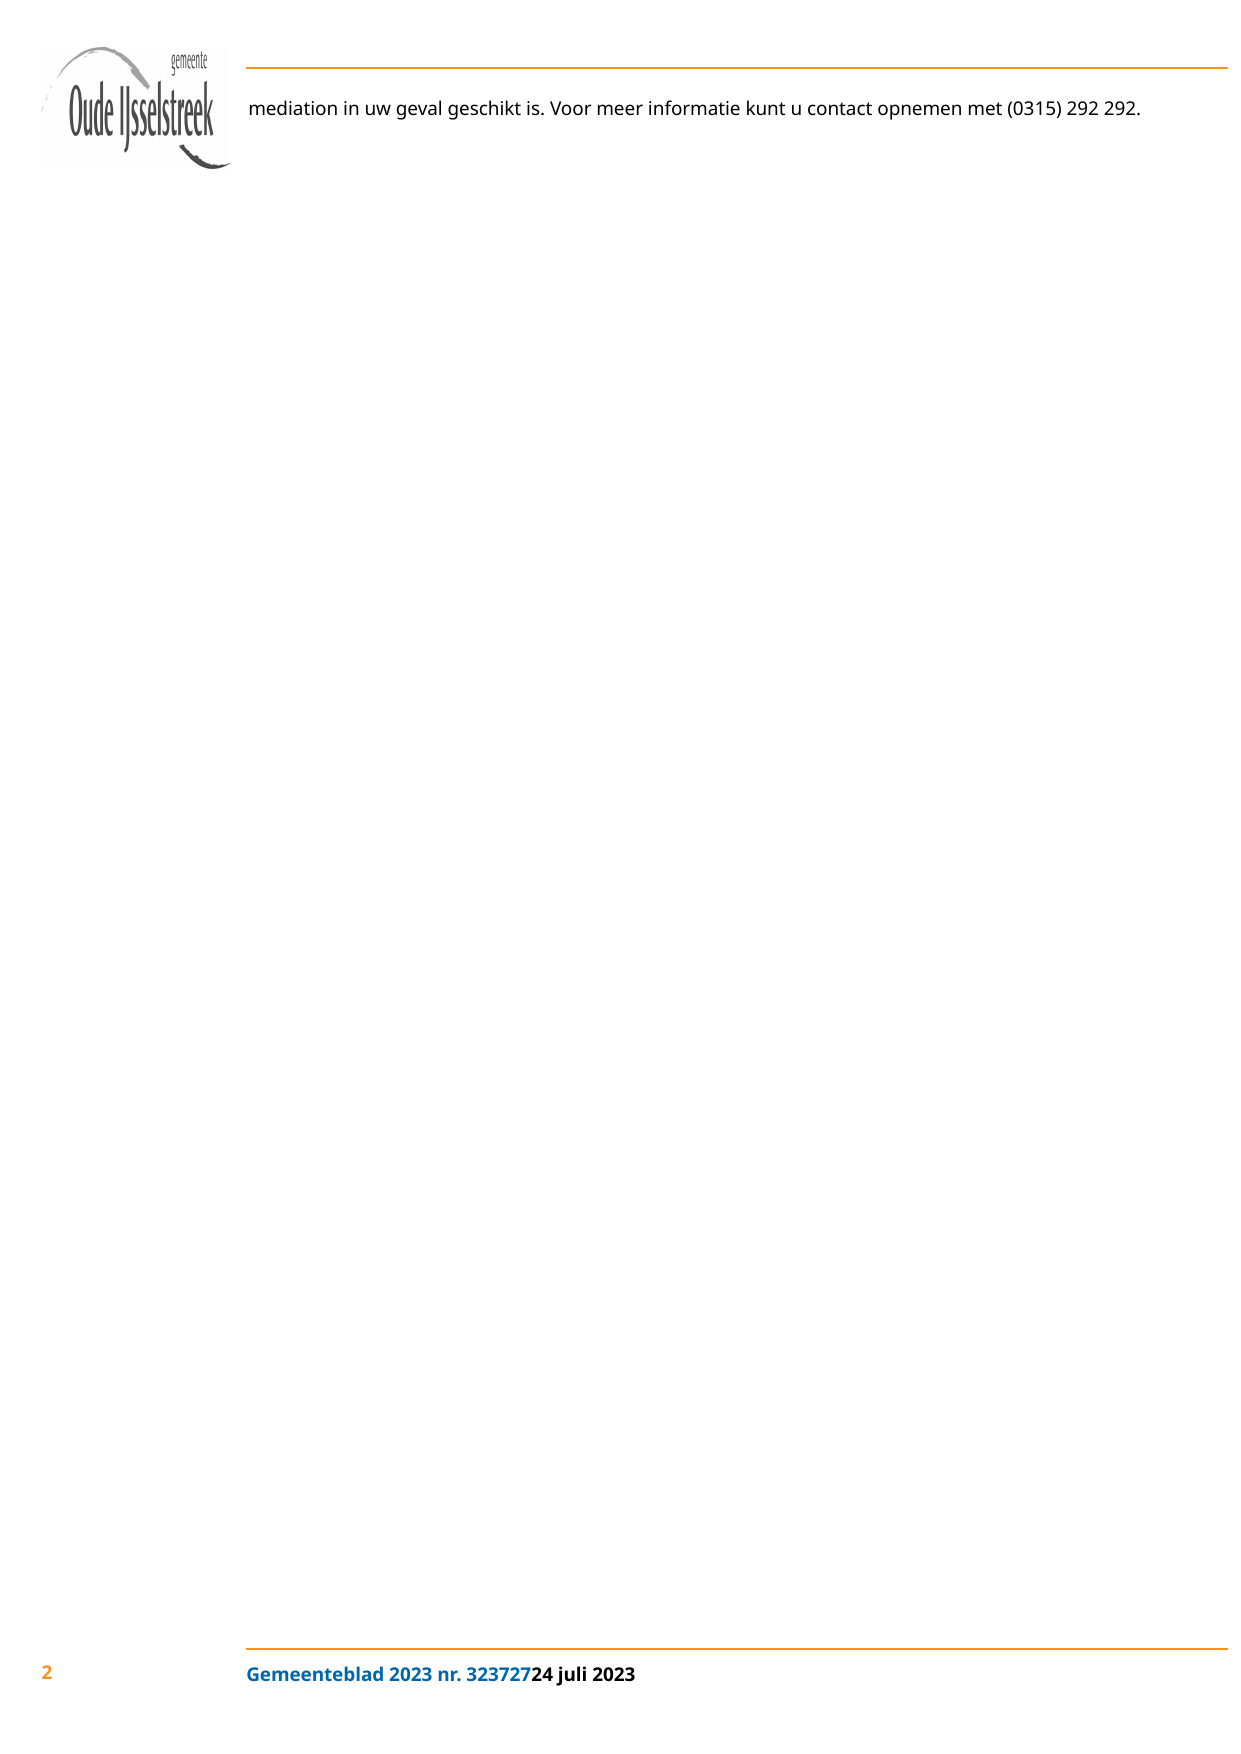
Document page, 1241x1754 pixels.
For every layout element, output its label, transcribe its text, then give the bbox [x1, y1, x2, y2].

picture [41, 47, 231, 172]
text mediation in uw geval geschikt is. Voor meer informatie kunt u contact opnemen met (0315) 292 292. [248, 95, 1152, 121]
